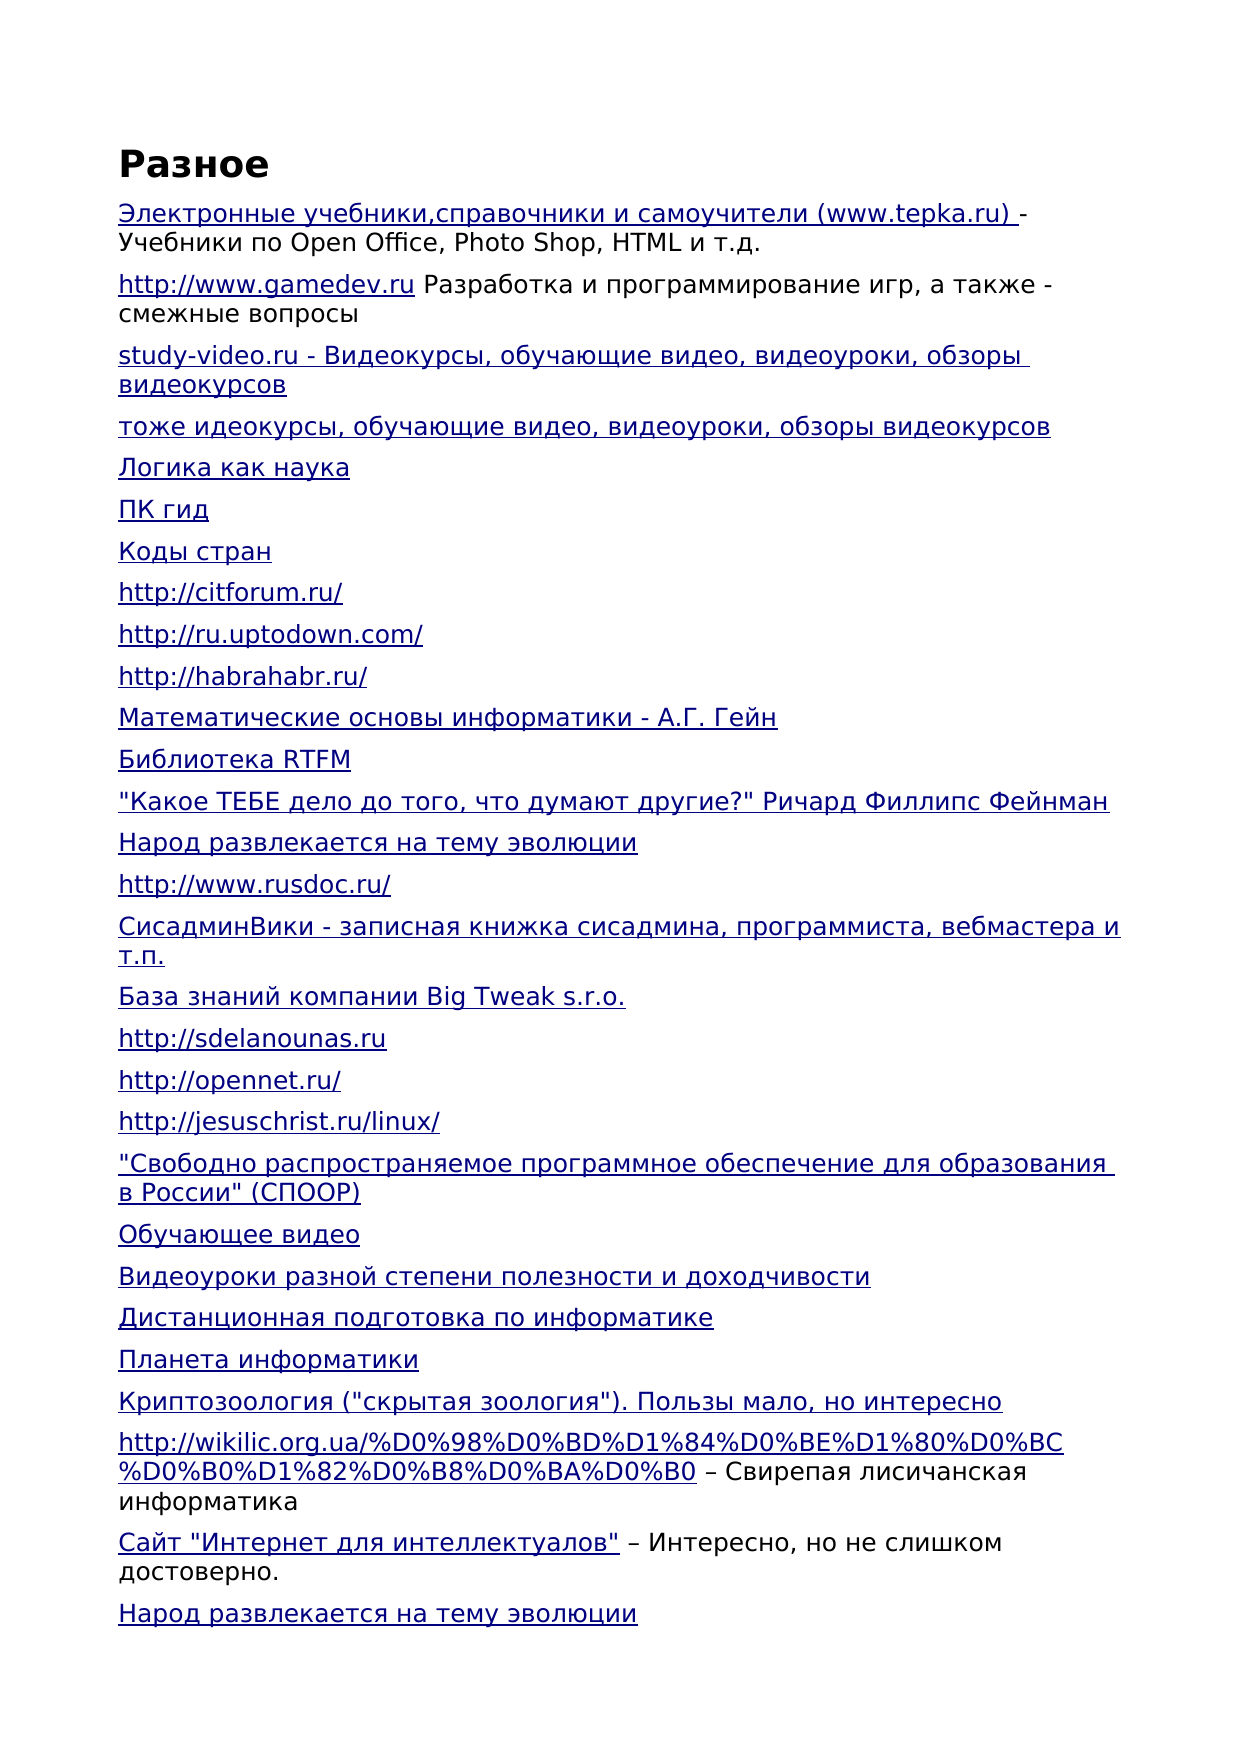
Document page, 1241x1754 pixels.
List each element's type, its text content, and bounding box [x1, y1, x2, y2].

text Библиотека RTFM [118, 745, 1122, 774]
text http://www.gamedev.ru Разработка и программирование игр, а также - смежные вопросы [118, 270, 1122, 328]
text ПК гид [118, 495, 1122, 524]
text Народ развлекается на тему эволюции [118, 828, 1122, 858]
text "Какое ТЕБЕ дело до того, что думают другие?" Ричард Филлипс Фейнман [118, 787, 1122, 816]
text Планета информатики [118, 1345, 1122, 1374]
text http://www.rusdoc.ru/ [118, 870, 1122, 899]
text http://sdelanounas.ru [118, 1024, 1122, 1053]
text Видеоуроки разной степени полезности и доходчивости [118, 1262, 1122, 1291]
text Криптозоология ("скрытая зоология"). Пользы мало, но интересно [118, 1387, 1122, 1416]
text Обучающее видео [118, 1220, 1122, 1249]
text study-video.ru - Видеокурсы, обучающие видео, видеоуроки, обзоры видеокурсов [118, 341, 1122, 399]
text Коды стран [118, 537, 1122, 566]
text СисадминВики - записная книжка сисадмина, программиста, вебмастера и т.п. [118, 912, 1122, 970]
text Логика как наука [118, 453, 1122, 483]
text http://jesuschrist.ru/linux/ [118, 1108, 1122, 1137]
text "Свободно распространяемое программное обеспечение для образования в России" (СПООР) [118, 1149, 1122, 1208]
text Дистанционная подготовка по информатике [118, 1303, 1122, 1333]
text http://opennet.ru/ [118, 1066, 1122, 1095]
subtitle Разное [118, 143, 1122, 187]
text Математические основы информатики - А.Г. Гейн [118, 703, 1122, 733]
text http://citforum.ru/ [118, 578, 1122, 608]
text База знаний компании Big Tweak s.r.o. [118, 983, 1122, 1012]
text http://habrahabr.ru/ [118, 662, 1122, 691]
text тоже идеокурсы, обучающие видео, видеоуроки, обзоры видеокурсов [118, 412, 1122, 441]
text Народ развлекается на тему эволюции [118, 1599, 1122, 1628]
text http://ru.uptodown.com/ [118, 620, 1122, 649]
text Сайт "Интернет для интеллектуалов" – Интересно, но не слишком достоверно. [118, 1528, 1122, 1587]
text Электронные учебники,справочники и самоучители (www.tepka.ru) - Учебники по Open Office, Photo Shop, HTML и т.д. [118, 199, 1122, 258]
text http://wikilic.org.ua/%D0%98%D0%BD%D1%84%D0%BE%D1%80%D0%BC%D0%B0%D1%82%D0%B8%D0%BA%D0%B0 – Свирепая лисичанская информатика [118, 1428, 1122, 1516]
